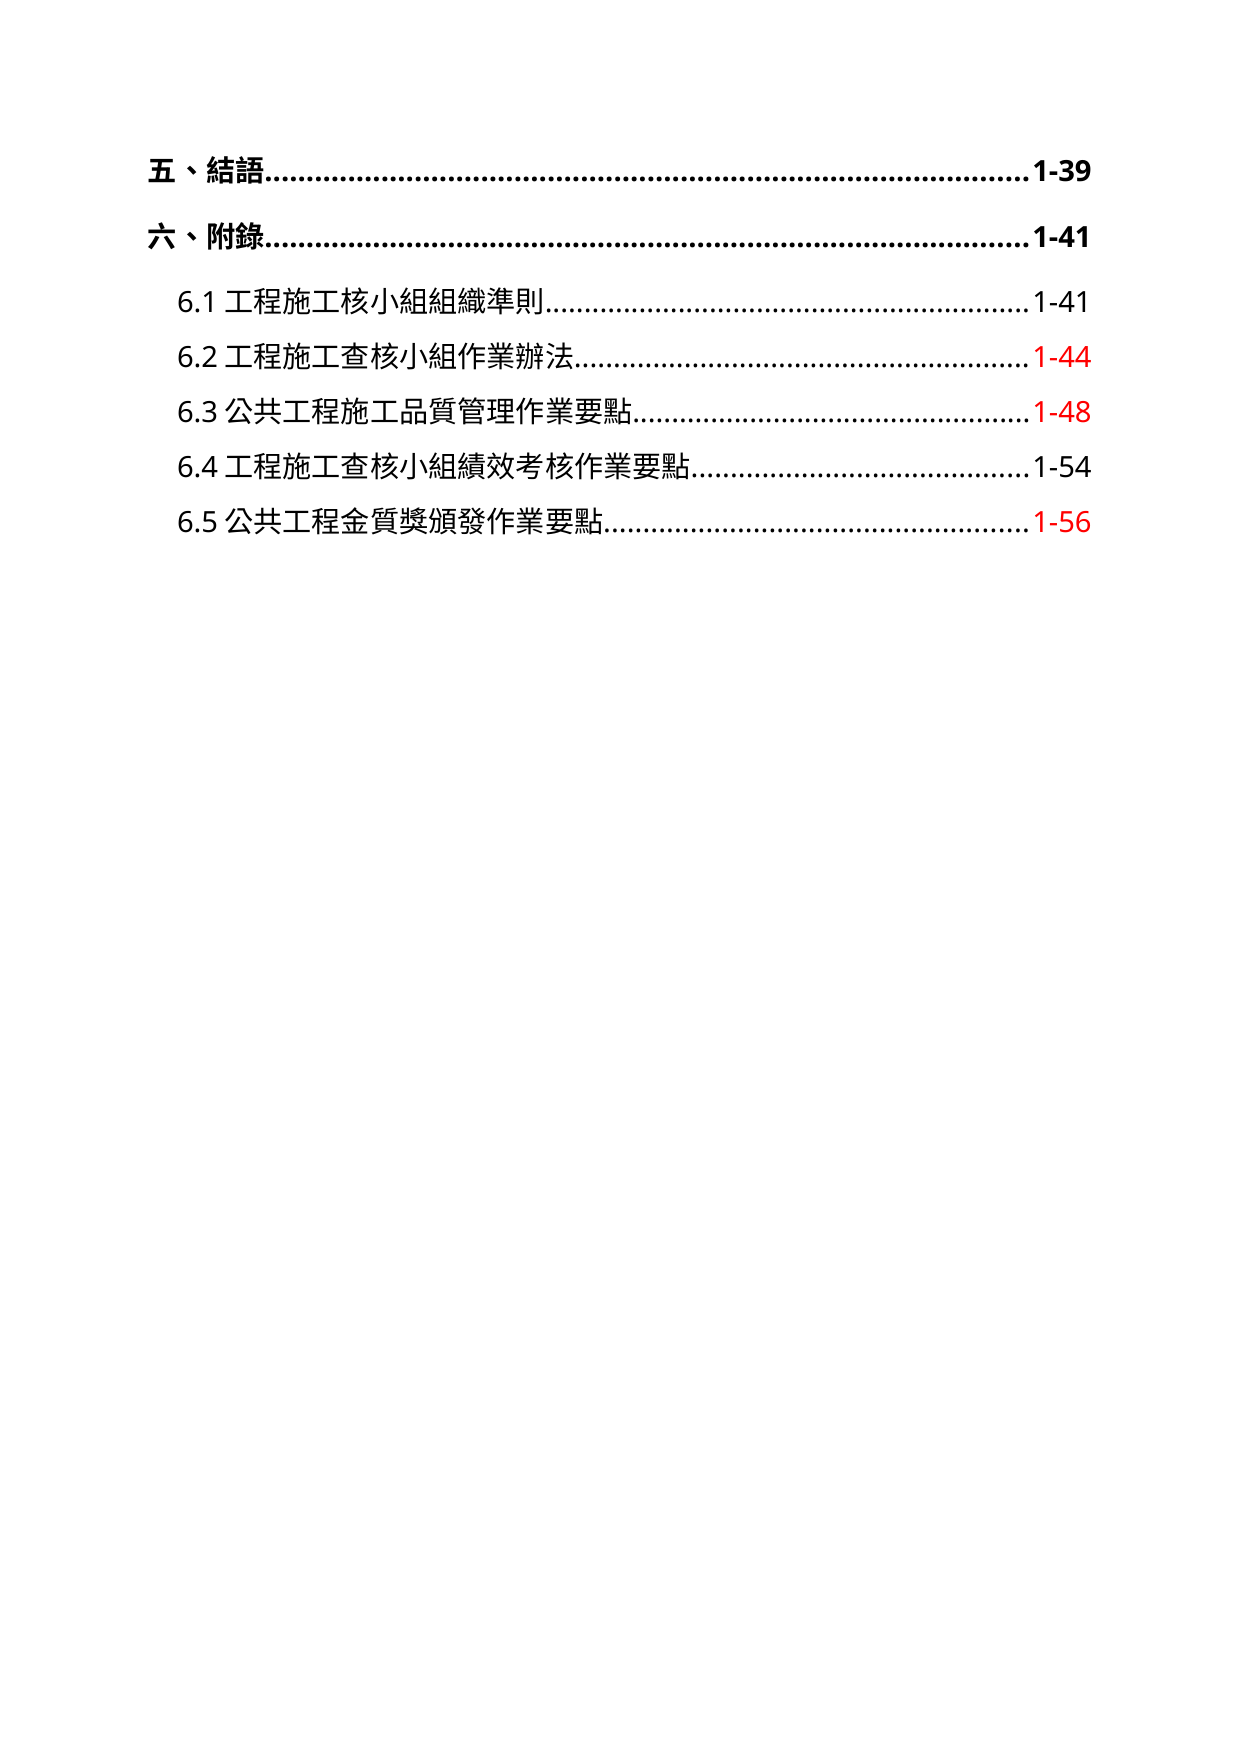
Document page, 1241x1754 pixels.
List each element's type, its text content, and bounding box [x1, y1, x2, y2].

text 6.5公共工程金質獎頒發作業要點 1-56 [177, 498, 1092, 541]
text 6.1工程施工核小組組織準則 1-41 [177, 278, 1092, 321]
text 六、附錄 1-41 [148, 213, 1092, 256]
text 6.3公共工程施工品質管理作業要點 1-48 [177, 388, 1092, 431]
text 6.2工程施工查核小組作業辦法 1-44 [177, 333, 1092, 376]
text 6.4工程施工查核小組績效考核作業要點 1-54 [177, 443, 1092, 486]
text 五、結語 1-39 [148, 148, 1092, 190]
